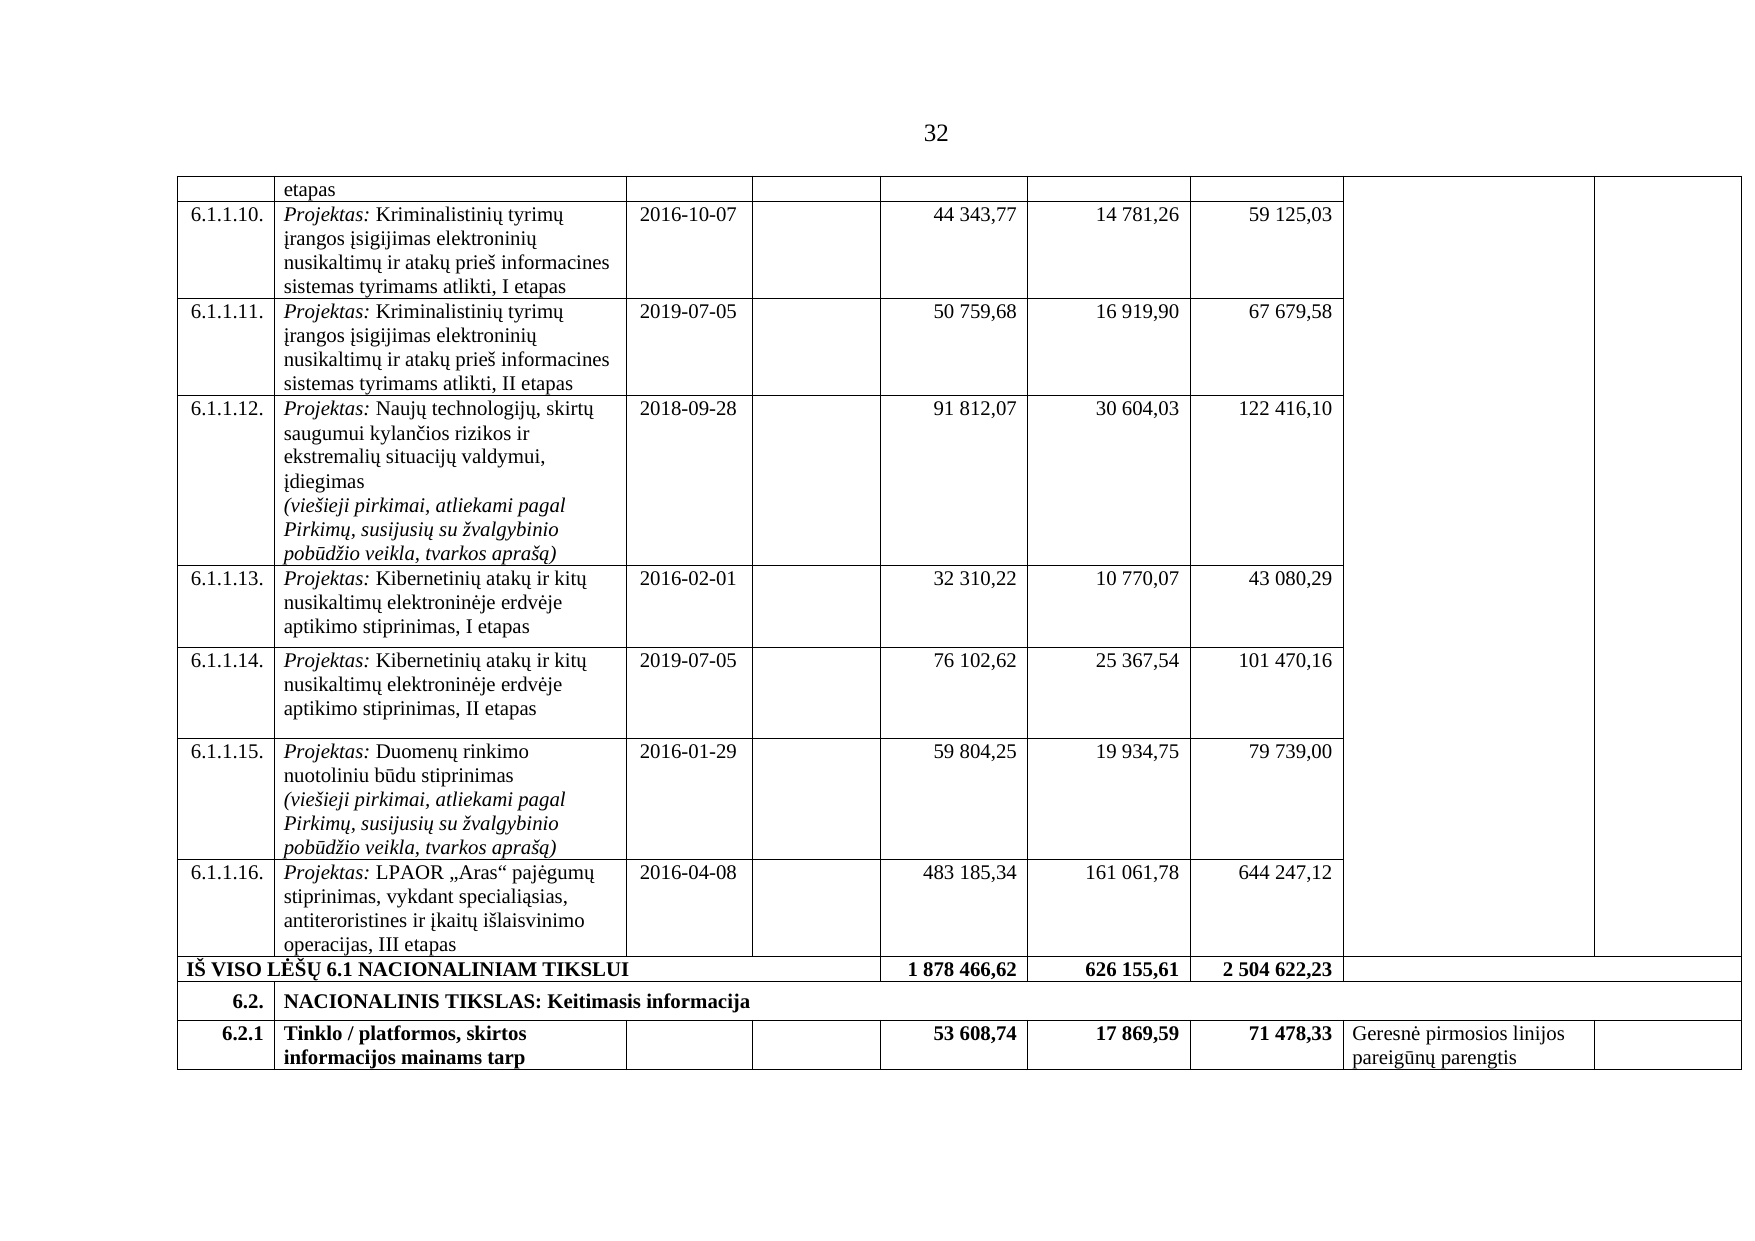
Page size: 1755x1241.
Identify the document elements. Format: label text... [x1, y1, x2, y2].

table_cell 10 770,07 [1028, 566, 1190, 647]
table_cell 2016-10-07 [627, 202, 752, 298]
table_cell 91 812,07 [881, 396, 1027, 565]
table_cell [753, 1021, 880, 1069]
table_cell 483 185,34 [881, 860, 1027, 956]
table_cell 6.2.1 [178, 1021, 274, 1069]
table_cell 6.1.1.11. [178, 299, 274, 395]
table_cell [753, 299, 880, 395]
table_cell 32 310,22 [881, 566, 1027, 647]
table_cell 1 878 466,62 [881, 957, 1027, 981]
table_cell 161 061,78 [1028, 860, 1190, 956]
table_cell Projektas: Kibernetinių atakų ir kitų nusikaltimų elektroninėje erdvėje aptikimo stiprinimas, II etapas [275, 648, 626, 737]
table_cell 59 804,25 [881, 739, 1027, 859]
table_cell 2 504 622,23 [1191, 957, 1343, 981]
table_cell [1028, 177, 1190, 201]
table_cell 2016-04-08 [627, 860, 752, 956]
table_cell 30 604,03 [1028, 396, 1190, 565]
table_cell [753, 739, 880, 859]
table_cell 6.1.1.15. [178, 739, 274, 859]
table_cell etapas [275, 177, 626, 201]
table_cell IŠ VISO LĖŠŲ 6.1 NACIONALINIAM TIKSLUI [178, 957, 880, 981]
table_cell 67 679,58 [1191, 299, 1343, 395]
table_cell 2018-09-28 [627, 396, 752, 565]
table_cell 6.1.1.14. [178, 648, 274, 737]
table_cell 6.1.1.13. [178, 566, 274, 647]
table_cell [1595, 1021, 1741, 1069]
table_cell Projektas: Kriminalistinių tyrimų įrangos įsigijimas elektroninių nusikaltimų ir atakų prieš informacines sistemas tyrimams atlikti, I etapas [275, 202, 626, 298]
table_cell [753, 860, 880, 956]
table_cell 71 478,33 [1191, 1021, 1343, 1069]
table_cell 14 781,26 [1028, 202, 1190, 298]
table_cell [1344, 177, 1594, 956]
table_cell NACIONALINIS TIKSLAS: Keitimasis informacija [275, 982, 1741, 1020]
table_cell 2016-02-01 [627, 566, 752, 647]
table_cell [881, 177, 1027, 201]
table_cell [753, 566, 880, 647]
table_cell 122 416,10 [1191, 396, 1343, 565]
table_cell 25 367,54 [1028, 648, 1190, 737]
table_cell Tinklo / platformos, skirtos informacijos mainams tarp [275, 1021, 626, 1069]
table_cell 626 155,61 [1028, 957, 1190, 981]
table_cell 6.1.1.16. [178, 860, 274, 956]
table_cell 19 934,75 [1028, 739, 1190, 859]
table_cell 2019-07-05 [627, 648, 752, 737]
table_cell 53 608,74 [881, 1021, 1027, 1069]
table_cell Projektas: Kriminalistinių tyrimų įrangos įsigijimas elektroninių nusikaltimų ir atakų prieš informacines sistemas tyrimams atlikti, II etapas [275, 299, 626, 395]
table_cell 16 919,90 [1028, 299, 1190, 395]
table_cell Projektas: Naujų technologijų, skirtų saugumui kylančios rizikos ir ekstremalių situacijų valdymui, įdiegimas (viešieji pirkimai, atliekami pagal Pirkimų, susijusių su žvalgybinio pobūdžio veikla, tvarkos aprašą) [275, 396, 626, 565]
table_cell Projektas: Duomenų rinkimo nuotoliniu būdu stiprinimas (viešieji pirkimai, atliekami pagal Pirkimų, susijusių su žvalgybinio pobūdžio veikla, tvarkos aprašą) [275, 739, 626, 859]
table_cell [1344, 957, 1741, 981]
table_cell 43 080,29 [1191, 566, 1343, 647]
table_cell [753, 177, 880, 201]
table_cell 2016-01-29 [627, 739, 752, 859]
table_cell Projektas: Kibernetinių atakų ir kitų nusikaltimų elektroninėje erdvėje aptikimo stiprinimas, I etapas [275, 566, 626, 647]
table_cell 101 470,16 [1191, 648, 1343, 737]
table_cell 6.2. [178, 982, 274, 1020]
table_cell [178, 177, 274, 201]
table_cell 44 343,77 [881, 202, 1027, 298]
table_cell [1191, 177, 1343, 201]
table_cell [753, 648, 880, 737]
table_cell 59 125,03 [1191, 202, 1343, 298]
table_cell 6.1.1.12. [178, 396, 274, 565]
table_cell 50 759,68 [881, 299, 1027, 395]
table_cell 6.1.1.10. [178, 202, 274, 298]
table_cell [753, 396, 880, 565]
table_cell 2019-07-05 [627, 299, 752, 395]
table_cell 79 739,00 [1191, 739, 1343, 859]
table_cell 644 247,12 [1191, 860, 1343, 956]
table_cell [1595, 177, 1741, 956]
table_cell [753, 202, 880, 298]
table_cell Projektas: LPAOR „Aras“ pajėgumų stiprinimas, vykdant specialiąsias, antiteroristines ir įkaitų išlaisvinimo operacijas, III etapas [275, 860, 626, 956]
table_cell Geresnė pirmosios linijos pareigūnų parengtis [1344, 1021, 1594, 1069]
table_cell 76 102,62 [881, 648, 1027, 737]
table_cell [627, 1021, 752, 1069]
table_cell 17 869,59 [1028, 1021, 1190, 1069]
table_cell [627, 177, 752, 201]
